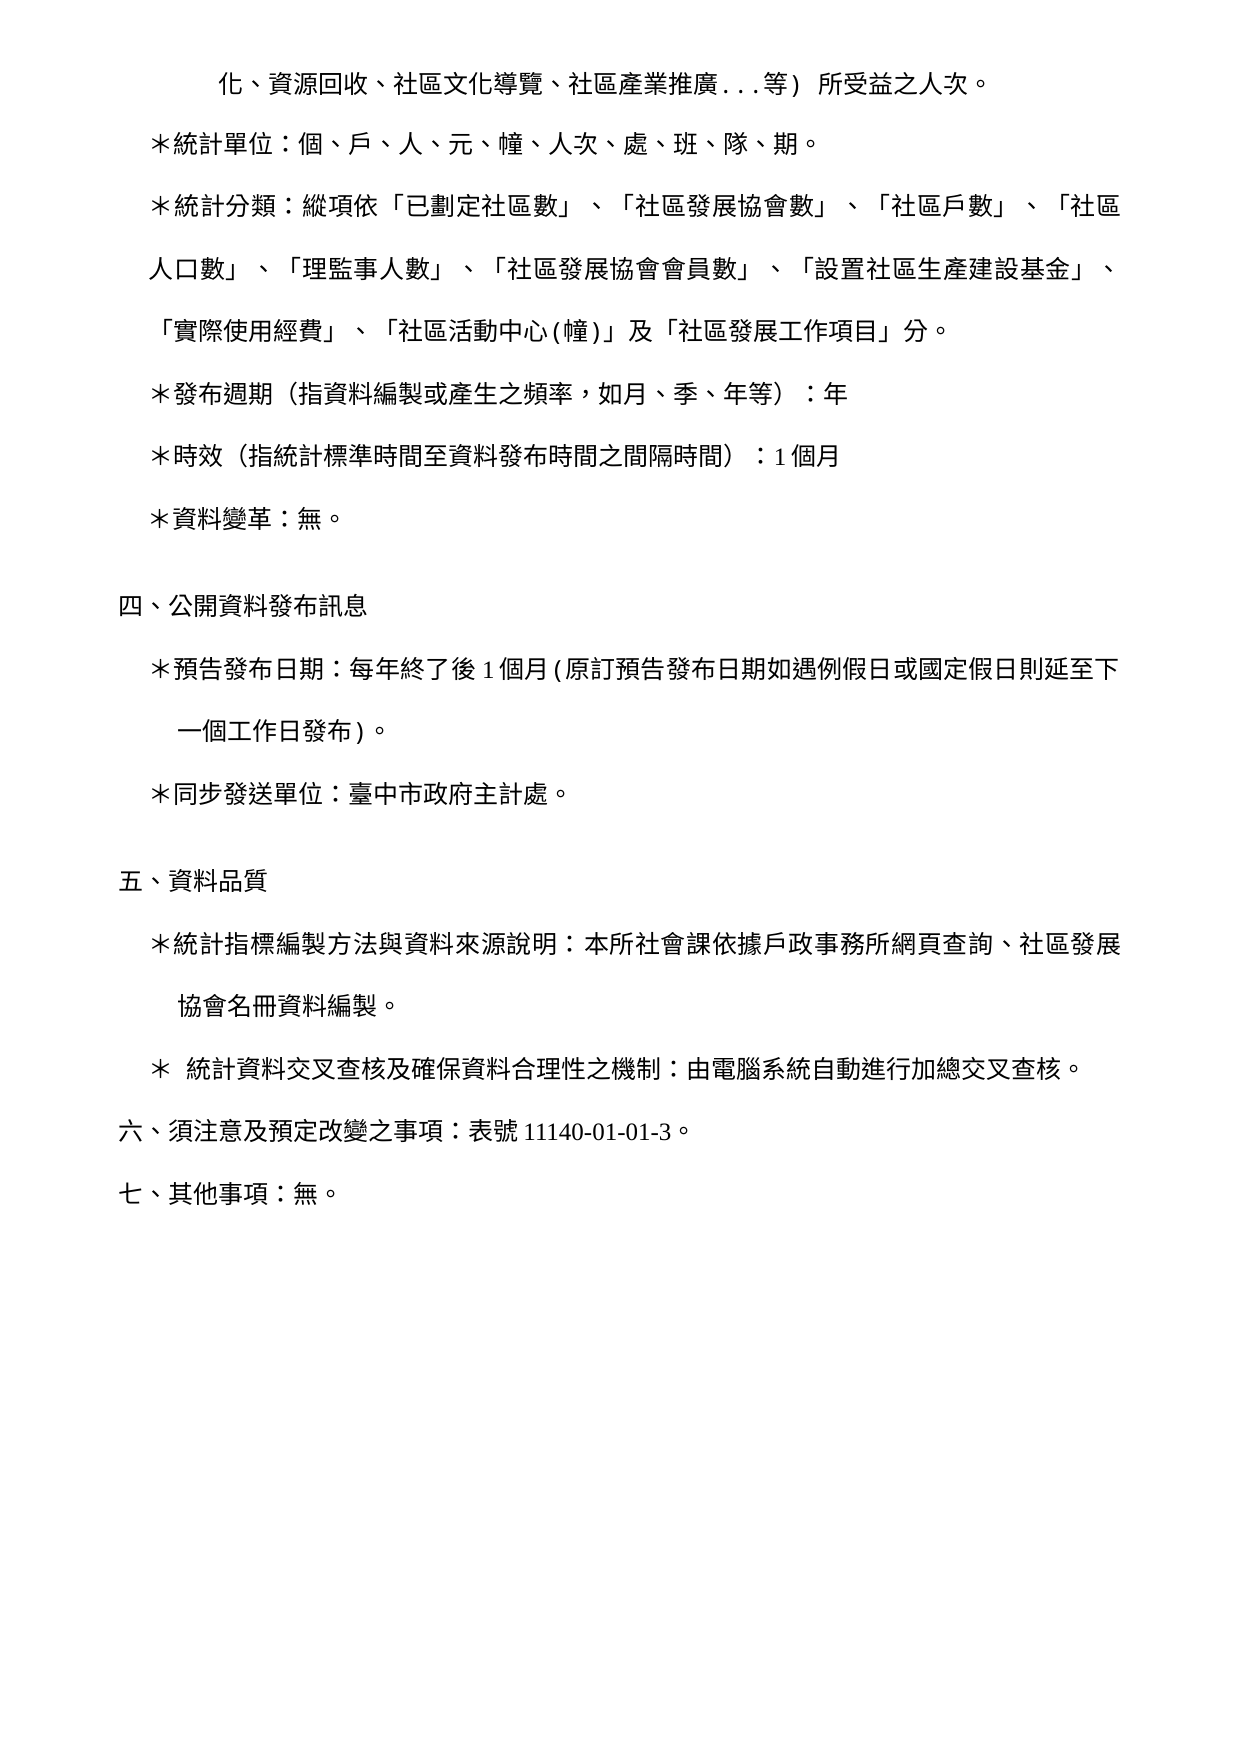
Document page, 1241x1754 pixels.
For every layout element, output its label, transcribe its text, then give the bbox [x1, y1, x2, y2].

list 統計資料交叉查核及確保資料合理性之機制：由電腦系統自動進行加總交叉查核。 [149, 1026, 1122, 1088]
text 化、資源回收、社區文化導覽、社區產業推廣...等) 所受益之人次。 [193, 64, 1122, 101]
text 六、須注意及預定改變之事項：表號11140-01-01-3。 [118, 1088, 1122, 1151]
text ＊同步發送單位：臺中市政府主計處。 [149, 751, 1122, 813]
text ＊統計單位：個、戶、人、元、幢、人次、處、班、隊、期。 [149, 101, 1122, 163]
text 五、資料品質 [118, 838, 1122, 901]
text 七、其他事項：無。 [118, 1151, 1122, 1213]
text ＊發布週期（指資料編製或產生之頻率，如月、季、年等）：年 [149, 351, 1122, 413]
text ＊預告發布日期：每年終了後1個月(原訂預告發布日期如遇例假日或國定假日則延至下一個工作日發布)。 [148, 626, 1122, 751]
text ＊統計分類：縱項依「已劃定社區數」、「社區發展協會數」、「社區戶數」、「社區人口數」、「理監事人數」、「社區發展協會會員數」、「設置社區生產建設基金」、「實際使用經費」、「社區活動中心(幢)」及「社區發展工作項目」分。 [149, 163, 1122, 351]
text ＊資料變革：無。 [118, 476, 1122, 538]
text 四、公開資料發布訊息 [118, 563, 1122, 626]
text ＊時效（指統計標準時間至資料發布時間之間隔時間）：1個月 [149, 413, 1122, 476]
text ＊統計指標編製方法與資料來源說明：本所社會課依據戶政事務所網頁查詢、社區發展協會名冊資料編製。 [148, 901, 1122, 1026]
